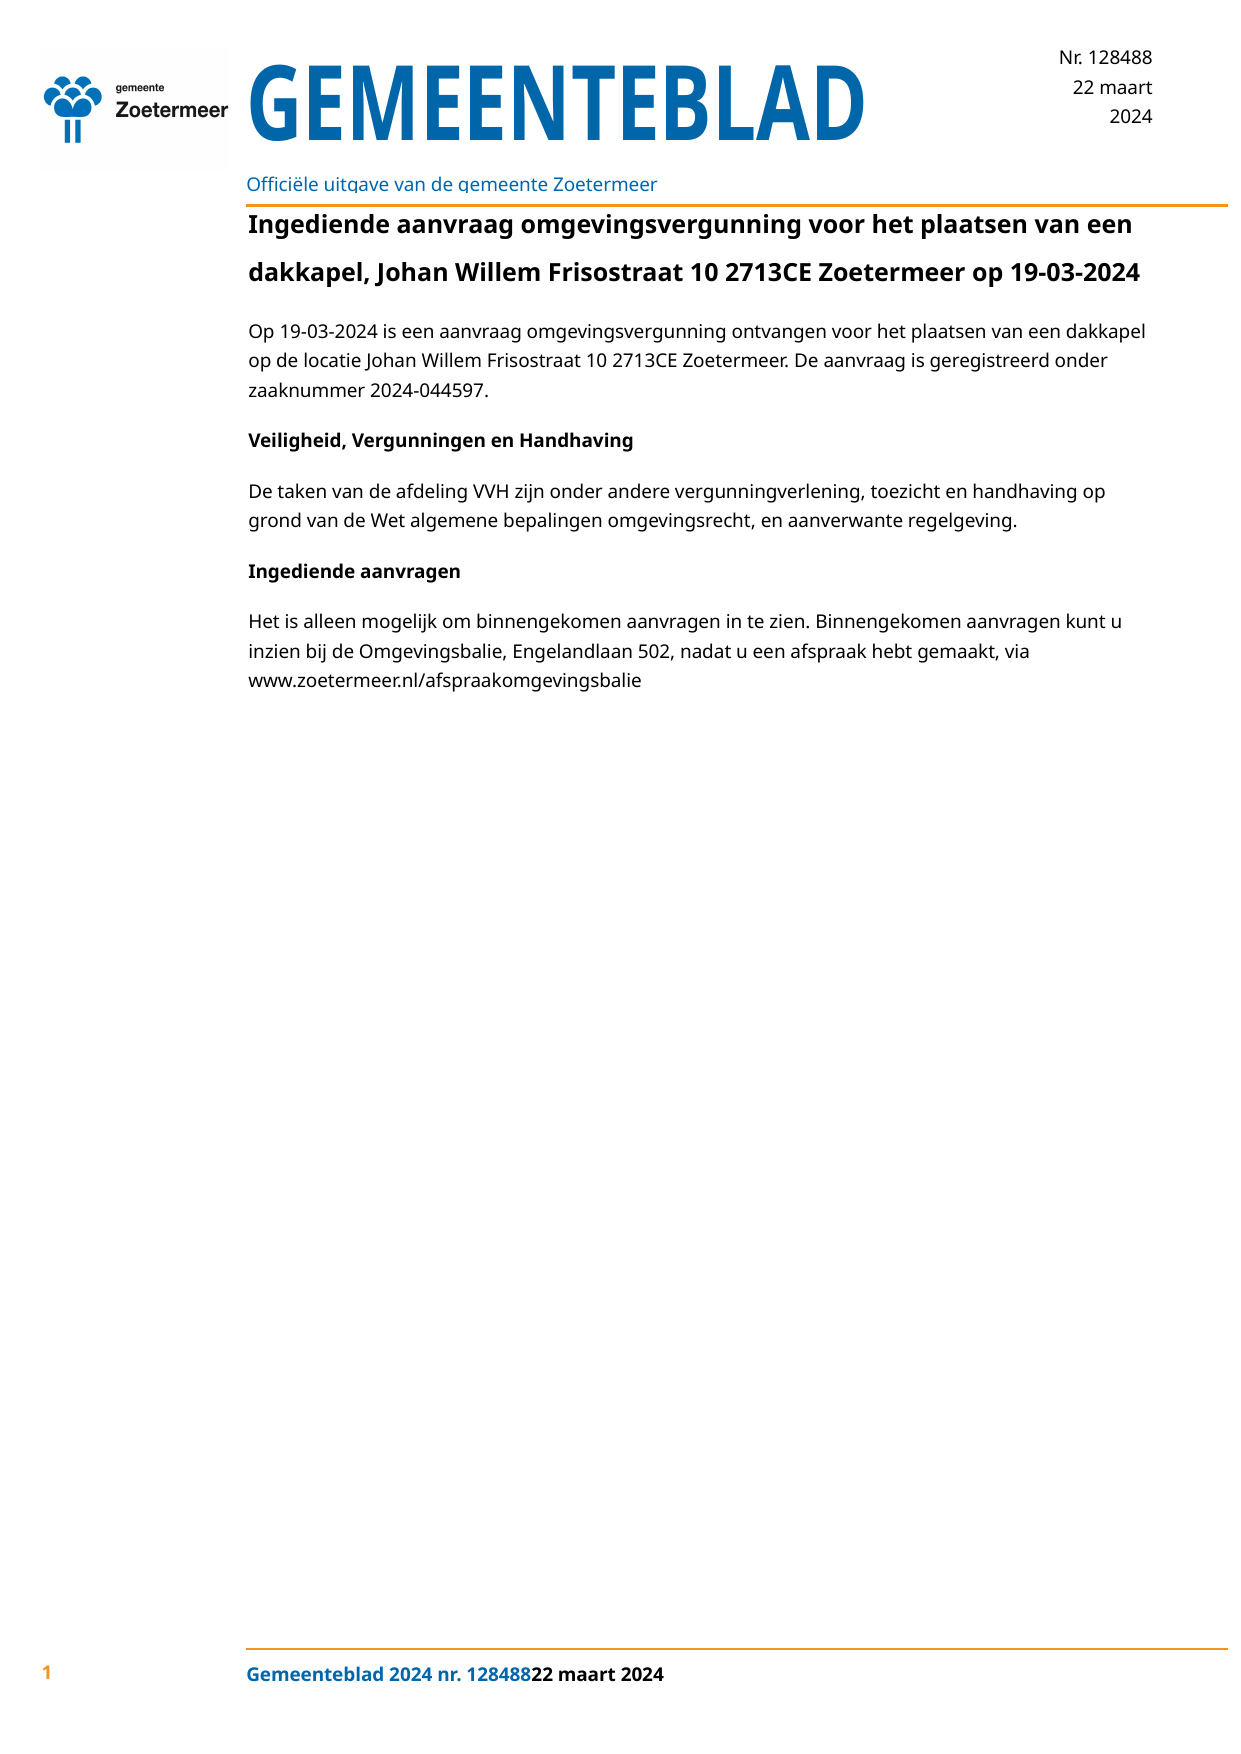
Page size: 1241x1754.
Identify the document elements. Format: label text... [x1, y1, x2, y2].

text De taken van de afdeling VVH zijn onder andere vergunningverlening, toezicht en handhaving op grond van de Wet algemene bepalingen omgevingsrecht, en aanverwante regelgeving. [248, 478, 1152, 533]
text Op 19-03-2024 is een aanvraag omgevingsvergunning ontvangen voor het plaatsen van een dakkapel op de locatie Johan Willem Frisostraat 10 2713CE Zoetermeer. De aanvraag is geregistreerd onder zaaknummer 2024-044597. [248, 318, 1152, 403]
text Veiligheid, Vergunningen en Handhaving [248, 427, 1152, 453]
text Ingediende aanvragen [248, 558, 1152, 584]
text Het is alleen mogelijk om binnengekomen aanvragen in te zien. Binnengekomen aanvragen kunt u inzien bij de Omgevingsbalie, Engelandlaan 502, nadat u een afspraak hebt gemaakt, via www.zoetermeer.nl/afspraakomgevingsbalie [248, 608, 1152, 693]
picture [41, 47, 231, 172]
text Ingediende aanvraag omgevingsvergunning voor het plaatsen van een dakkapel, Johan Willem Frisostraat 10 2713CE Zoetermeer op 19-03-2024 [248, 207, 1152, 288]
